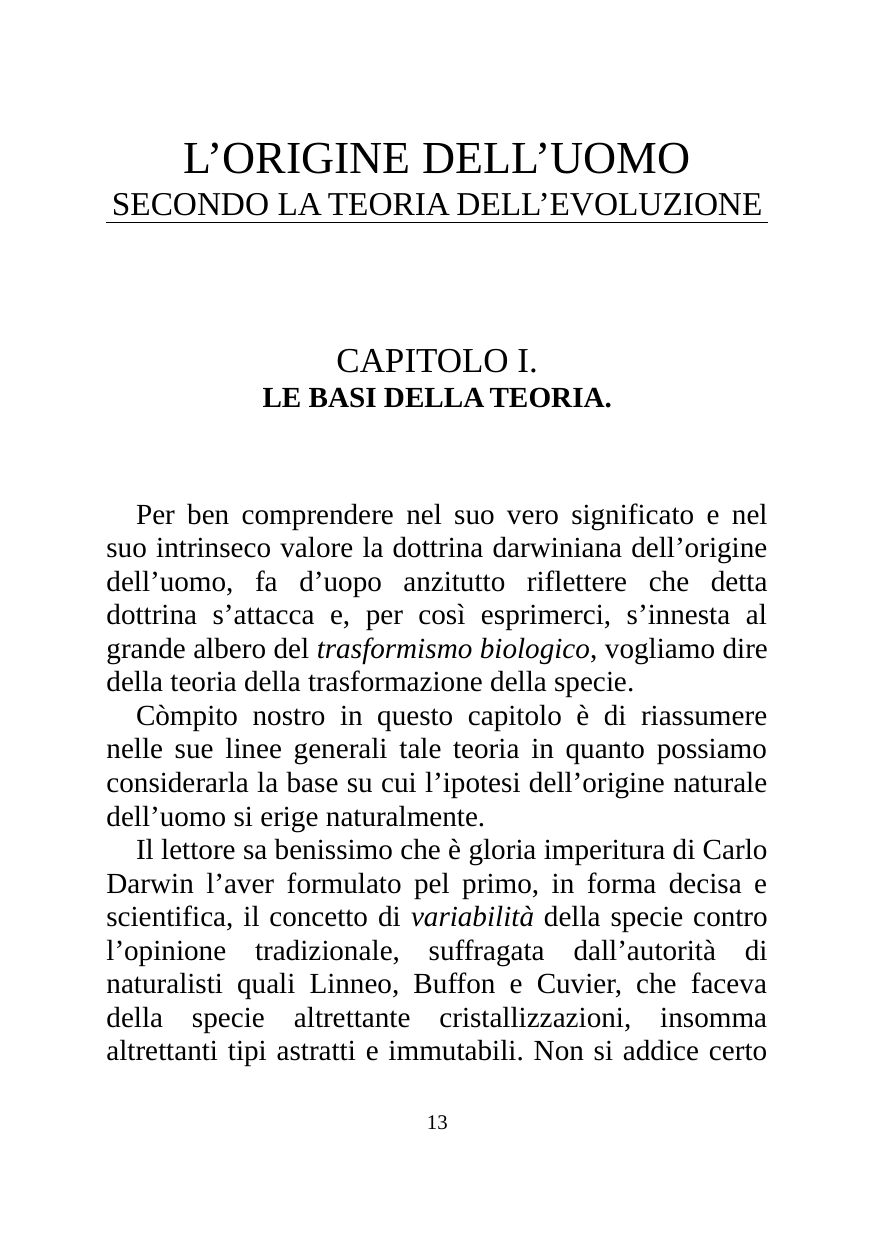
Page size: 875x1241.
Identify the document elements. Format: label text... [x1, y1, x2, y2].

text Còmpito nostro in questo capitolo è di riassumere nelle sue linee generali tale teoria in quanto possiamo considerarla la base su cui l’ipotesi dell’origine naturale dell’uomo si erige naturalmente. [106, 698, 768, 832]
subtitle CAPITOLO I. LE BASI DELLA TEORIA. [106, 340, 768, 414]
text Il lettore sa benissimo che è gloria imperitura di Carlo Darwin l’aver formulato pel primo, in forma decisa e scientifica, il concetto di variabilità della specie contro l’opinione tradizionale, suffragata dall’autorità di naturalisti quali Linneo, Buffon e Cuvier, che faceva della specie altrettante cristallizzazioni, insomma altrettanti tipi astratti e immutabili. Non si addice certo [106, 832, 768, 1067]
text Per ben comprendere nel suo vero significato e nel suo intrinseco valore la dottrina darwiniana dell’origine dell’uomo, fa d’uopo anzitutto riflettere che detta dottrina s’attacca e, per così esprimerci, s’innesta al grande albero del trasformismo biologico, vogliamo dire della teoria della trasformazione della specie. [106, 497, 768, 698]
subtitle L’ORIGINE DELL’UOMO SECONDO LA TEORIA DELL’EVOLUZIONE [106, 131, 768, 222]
